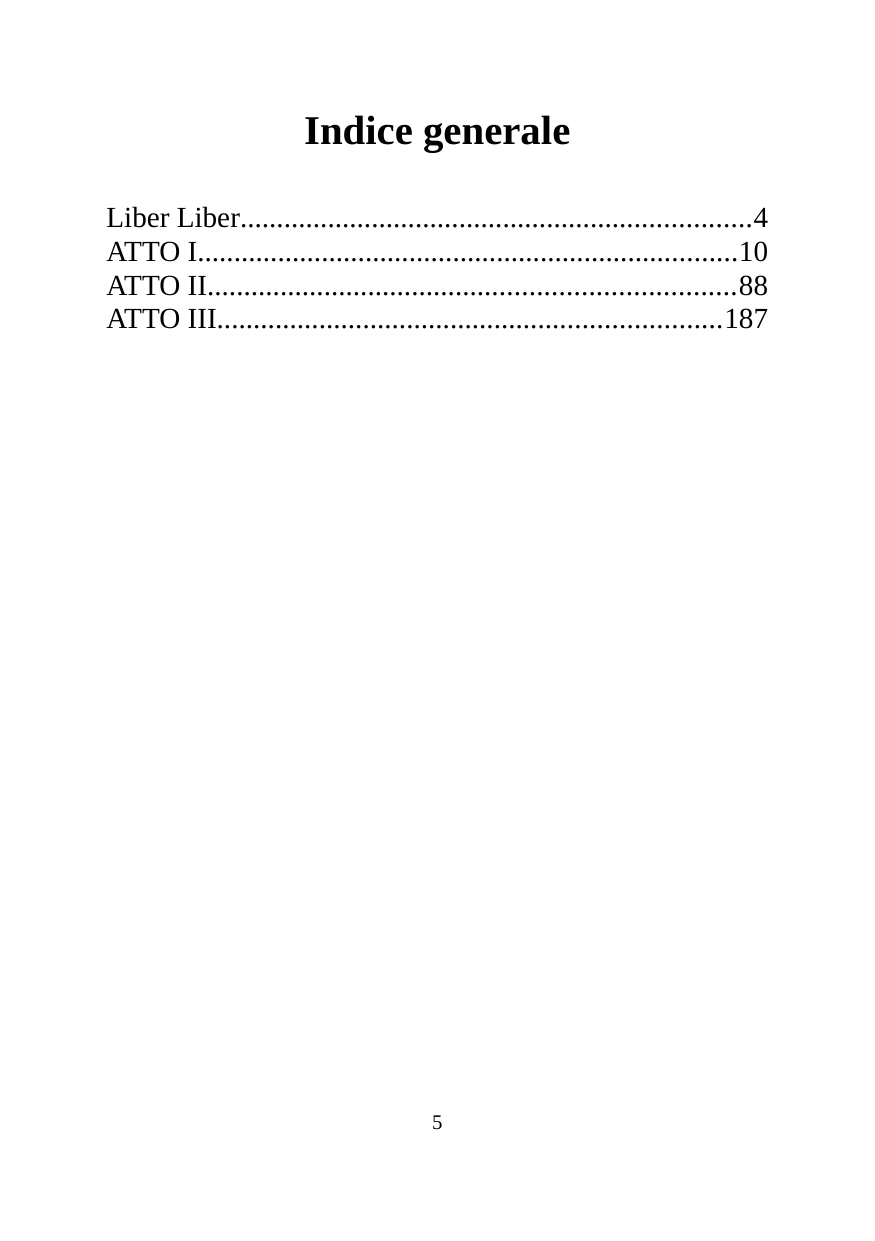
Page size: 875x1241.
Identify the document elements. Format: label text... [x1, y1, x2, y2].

subtitle Indice generale [106, 106, 768, 153]
text Liber Liber 4 [106, 201, 768, 234]
text ATTO I 10 [106, 234, 768, 268]
text ATTO II 88 [106, 268, 768, 301]
text ATTO III 187 [106, 301, 768, 335]
